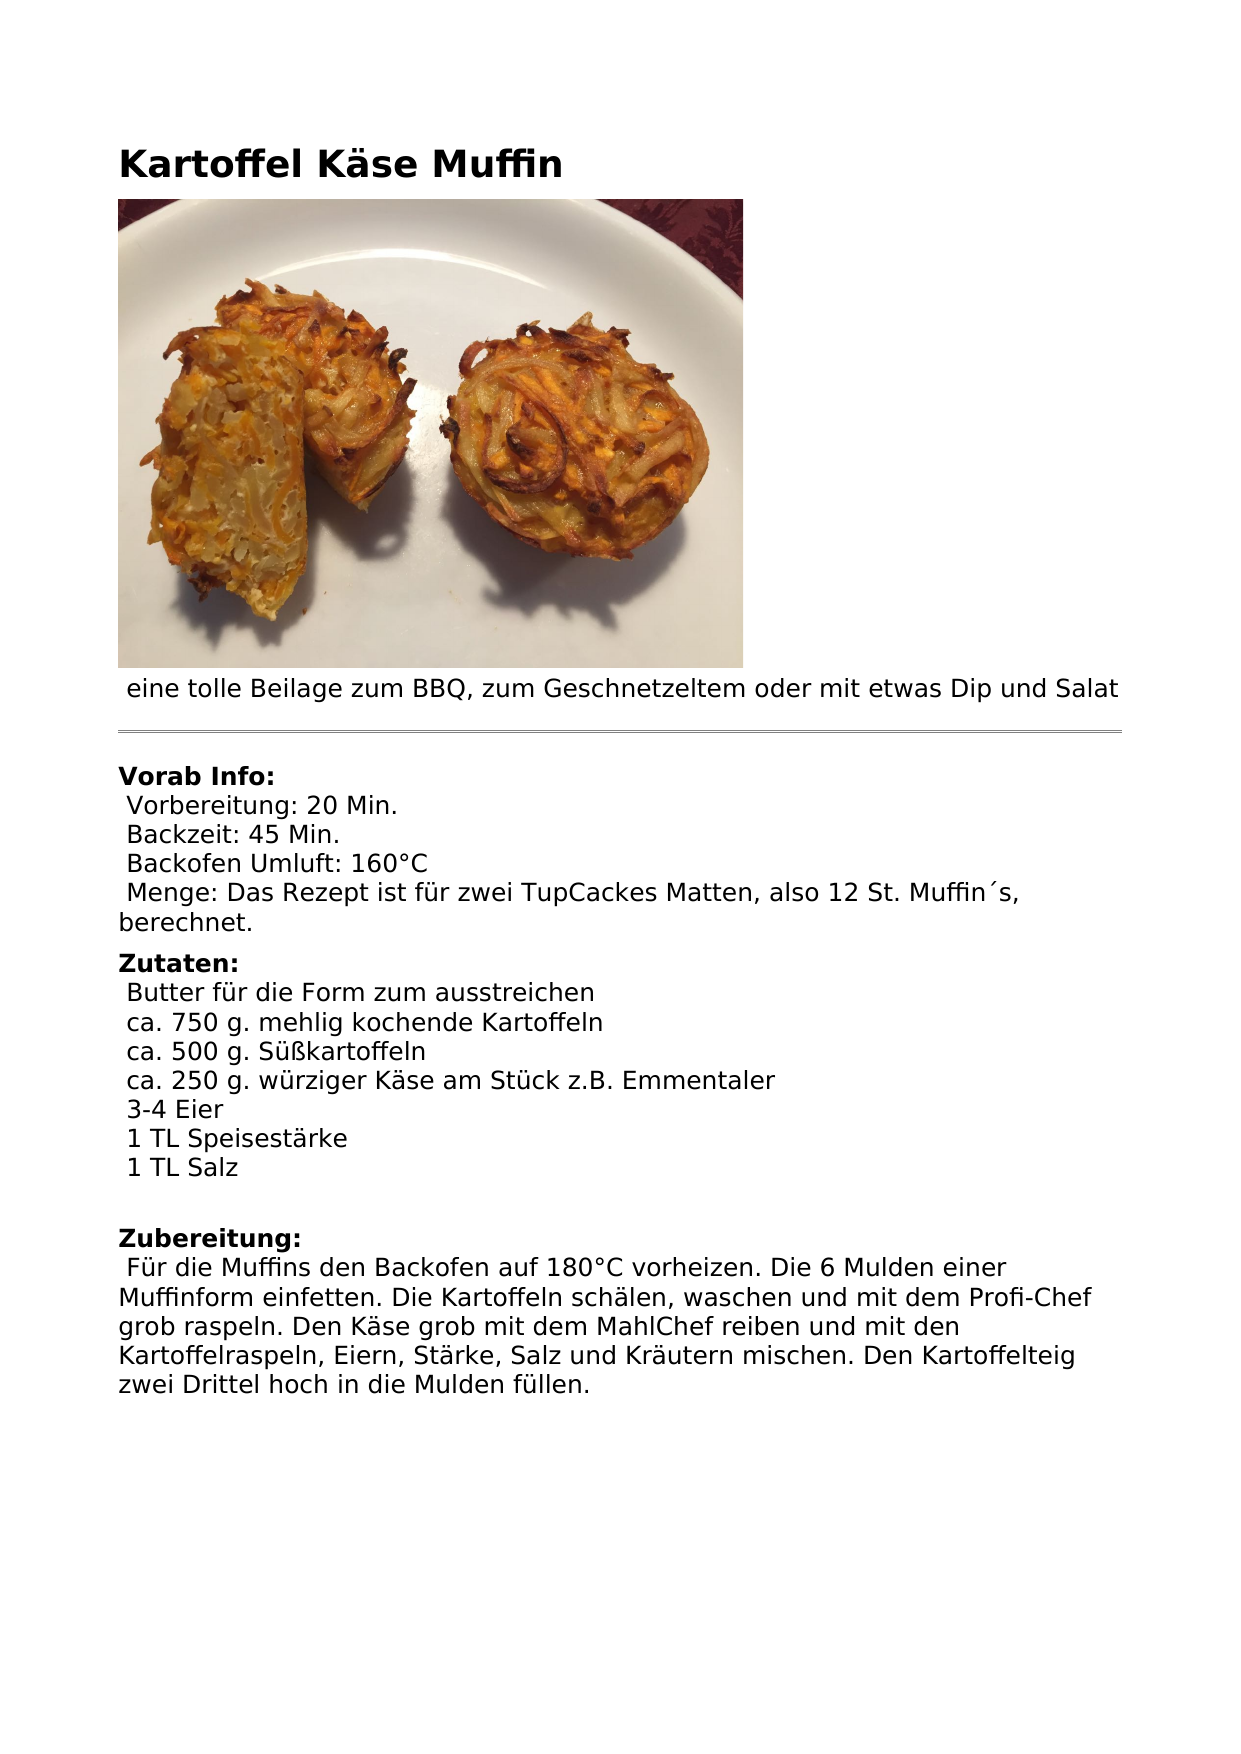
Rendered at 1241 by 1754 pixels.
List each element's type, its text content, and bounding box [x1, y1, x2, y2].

text eine tolle Beilage zum BBQ, zum Geschnetzeltem oder mit etwas Dip und Salat [118, 199, 1122, 703]
subtitle Kartoffel Käse Muffin [118, 143, 1122, 187]
text Vorab Info: Vorbereitung: 20 Min. Backzeit: 45 Min. Backofen Umluft: 160°C Menge: Das Rezept ist für zwei TupCackes Matten, also 12 St. Muffin´s, berechnet. [118, 762, 1122, 937]
picture [118, 199, 744, 668]
text Zutaten: Butter für die Form zum ausstreichen ca. 750 g. mehlig kochende Kartoffeln ca. 500 g. Süßkartoffeln ca. 250 g. würziger Käse am Stück z.B. Emmentaler 3-4 Eier 1 TL Speisestärke 1 TL Salz [118, 949, 1122, 1212]
text Zubereitung: Für die Muffins den Backofen auf 180°C vorheizen. Die 6 Mulden einer Muffinform einfetten. Die Kartoffeln schälen, waschen und mit dem Profi-Chef grob raspeln. Den Käse grob mit dem MahlChef reiben und mit den Kartoffelraspeln, Eiern, Stärke, Salz und Kräutern mischen. Den Kartoffelteig zwei Drittel hoch in die Mulden füllen. [118, 1224, 1122, 1429]
